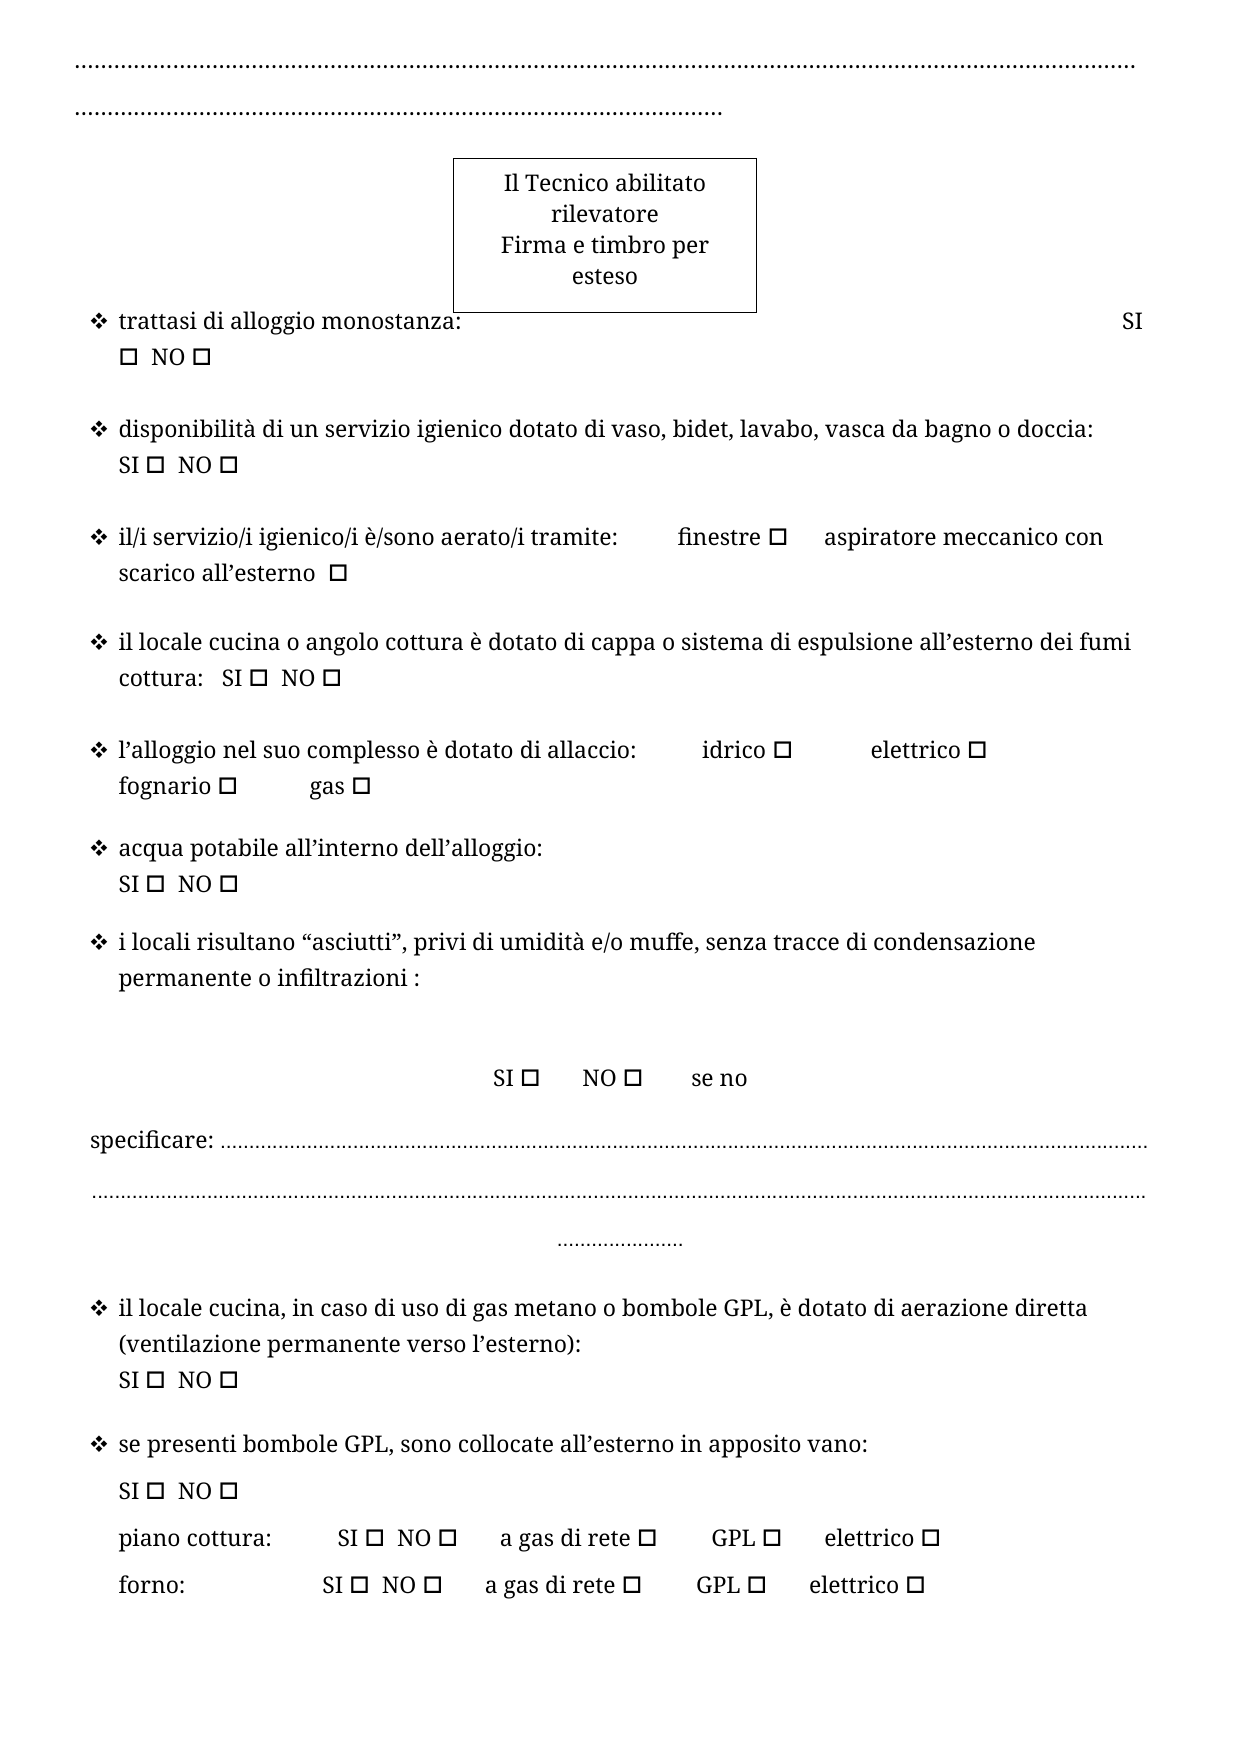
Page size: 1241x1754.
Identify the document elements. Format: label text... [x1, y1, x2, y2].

list disponibilità di un servizio igienico dotato di vaso, bidet, lavabo, vasca da bagno o doccia: SI  NO  [89, 413, 1152, 480]
text Firma e timbro per esteso [469, 229, 741, 291]
list i locali risultano “asciutti”, privi di umidità e/o muffe, senza tracce di condensazione permanente o infiltrazioni : [89, 926, 1152, 993]
list se presenti bombole GPL, sono collocate all’esterno in apposito vano: SI  NO  [89, 1428, 1152, 1506]
list il/i servizio/i igienico/i è/sono aerato/i tramite: finestre  aspiratore meccanico con scarico all’esterno  [89, 521, 1152, 588]
text piano cottura: SI  NO  a gas di rete  GPL  elettrico  [74, 1522, 1152, 1553]
list il locale cucina, in caso di uso di gas metano o bombole GPL, è dotato di aerazione diretta (ventilazione permanente verso l’esterno): SI  NO  [89, 1292, 1152, 1395]
text ……………………………………………………………………………………………………………………………………………………………………………………………………………………………………… [74, 44, 1152, 122]
text Il Tecnico abilitato rilevatore [469, 166, 741, 229]
text SI  NO  se no specificare: .............................................................................................................................................................................................................................................................................................................................................................................. [89, 1062, 1152, 1251]
list il locale cucina o angolo cottura è dotato di cappa o sistema di espulsione all’esterno dei fumi cottura: SI  NO  [89, 626, 1152, 693]
list l’alloggio nel suo complesso è dotato di allaccio: idrico  elettrico  fognario  gas  [89, 734, 1152, 801]
list trattasi di alloggio monostanza: SI  NO  [89, 305, 1152, 372]
list acqua potabile all’interno dell’alloggio: SI  NO  [89, 832, 1152, 899]
text forno: SI  NO  a gas di rete  GPL  elettrico  [74, 1569, 1152, 1600]
